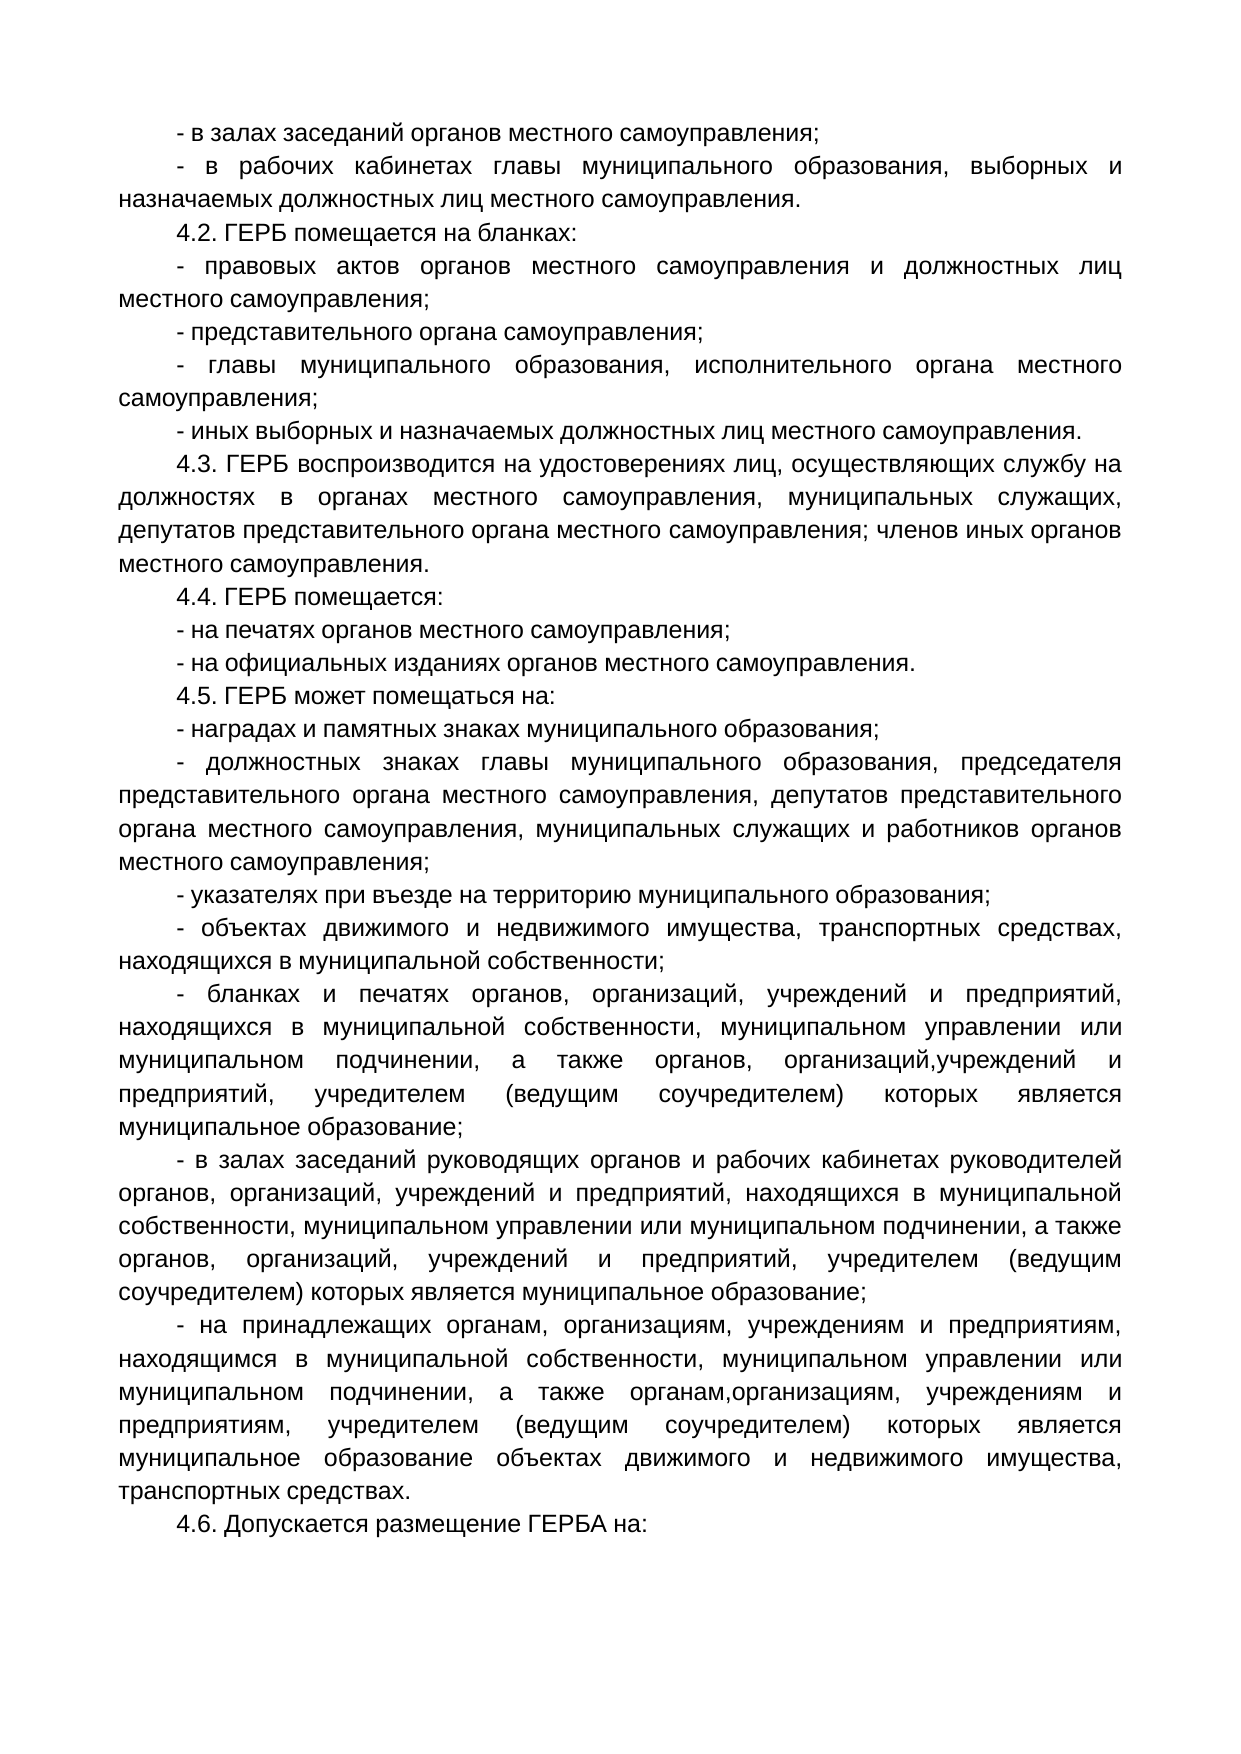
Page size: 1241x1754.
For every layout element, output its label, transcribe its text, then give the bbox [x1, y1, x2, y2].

text - в залах заседаний органов местного самоуправления; [118, 118, 1122, 147]
text - на официальных изданиях органов местного самоуправления. [118, 648, 1122, 677]
text - иных выборных и назначаемых должностных лиц местного самоуправления. [118, 416, 1122, 445]
text - бланках и печатях органов, организаций, учреждений и предприятий, находящихся в муниципальной собственности, муниципальном управлении или муниципальном подчинении, а также органов, организаций,учреждений и предприятий, учредителем (ведущим соучредителем) которых является муниципальное образование; [118, 979, 1122, 1141]
text - главы муниципального образования, исполнительного органа местного самоуправления; [118, 350, 1122, 412]
text - в залах заседаний руководящих органов и рабочих кабинетах руководителей органов, организаций, учреждений и предприятий, находящихся в муниципальной собственности, муниципальном управлении или муниципальном подчинении, а также органов, организаций, учреждений и предприятий, учредителем (ведущим соучредителем) которых является муниципальное образование; [118, 1145, 1122, 1306]
text - на принадлежащих органам, организациям, учреждениям и предприятиям, находящимся в муниципальной собственности, муниципальном управлении или муниципальном подчинении, а также органам,организациям, учреждениям и предприятиям, учредителем (ведущим соучредителем) которых является муниципальное образование объектах движимого и недвижимого имущества, транспортных средствах. [118, 1311, 1122, 1505]
text - представительного органа самоуправления; [118, 317, 1122, 346]
text 4.6. Допускается размещение ГЕРБА на: [118, 1509, 1122, 1538]
text - объектах движимого и недвижимого имущества, транспортных средствах, находящихся в муниципальной собственности; [118, 913, 1122, 975]
text 4.3. ГЕРБ воспроизводится на удостоверениях лиц, осуществляющих службу на должностях в органах местного самоуправления, муниципальных служащих, депутатов представительного органа местного самоуправления; членов иных органов местного самоуправления. [118, 449, 1122, 577]
text - в рабочих кабинетах главы муниципального образования, выборных и назначаемых должностных лиц местного самоуправления. [118, 151, 1122, 213]
text 4.2. ГЕРБ помещается на бланках: [118, 217, 1122, 246]
text - наградах и памятных знаках муниципального образования; [118, 714, 1122, 743]
text - на печатях органов местного самоуправления; [118, 615, 1122, 644]
text 4.4. ГЕРБ помещается: [118, 582, 1122, 611]
text - правовых актов органов местного самоуправления и должностных лиц местного самоуправления; [118, 251, 1122, 313]
text 4.5. ГЕРБ может помещаться на: [118, 681, 1122, 710]
text - указателях при въезде на территорию муниципального образования; [118, 880, 1122, 909]
text - должностных знаках главы муниципального образования, председателя представительного органа местного самоуправления, депутатов представительного органа местного самоуправления, муниципальных служащих и работников органов местного самоуправления; [118, 747, 1122, 876]
